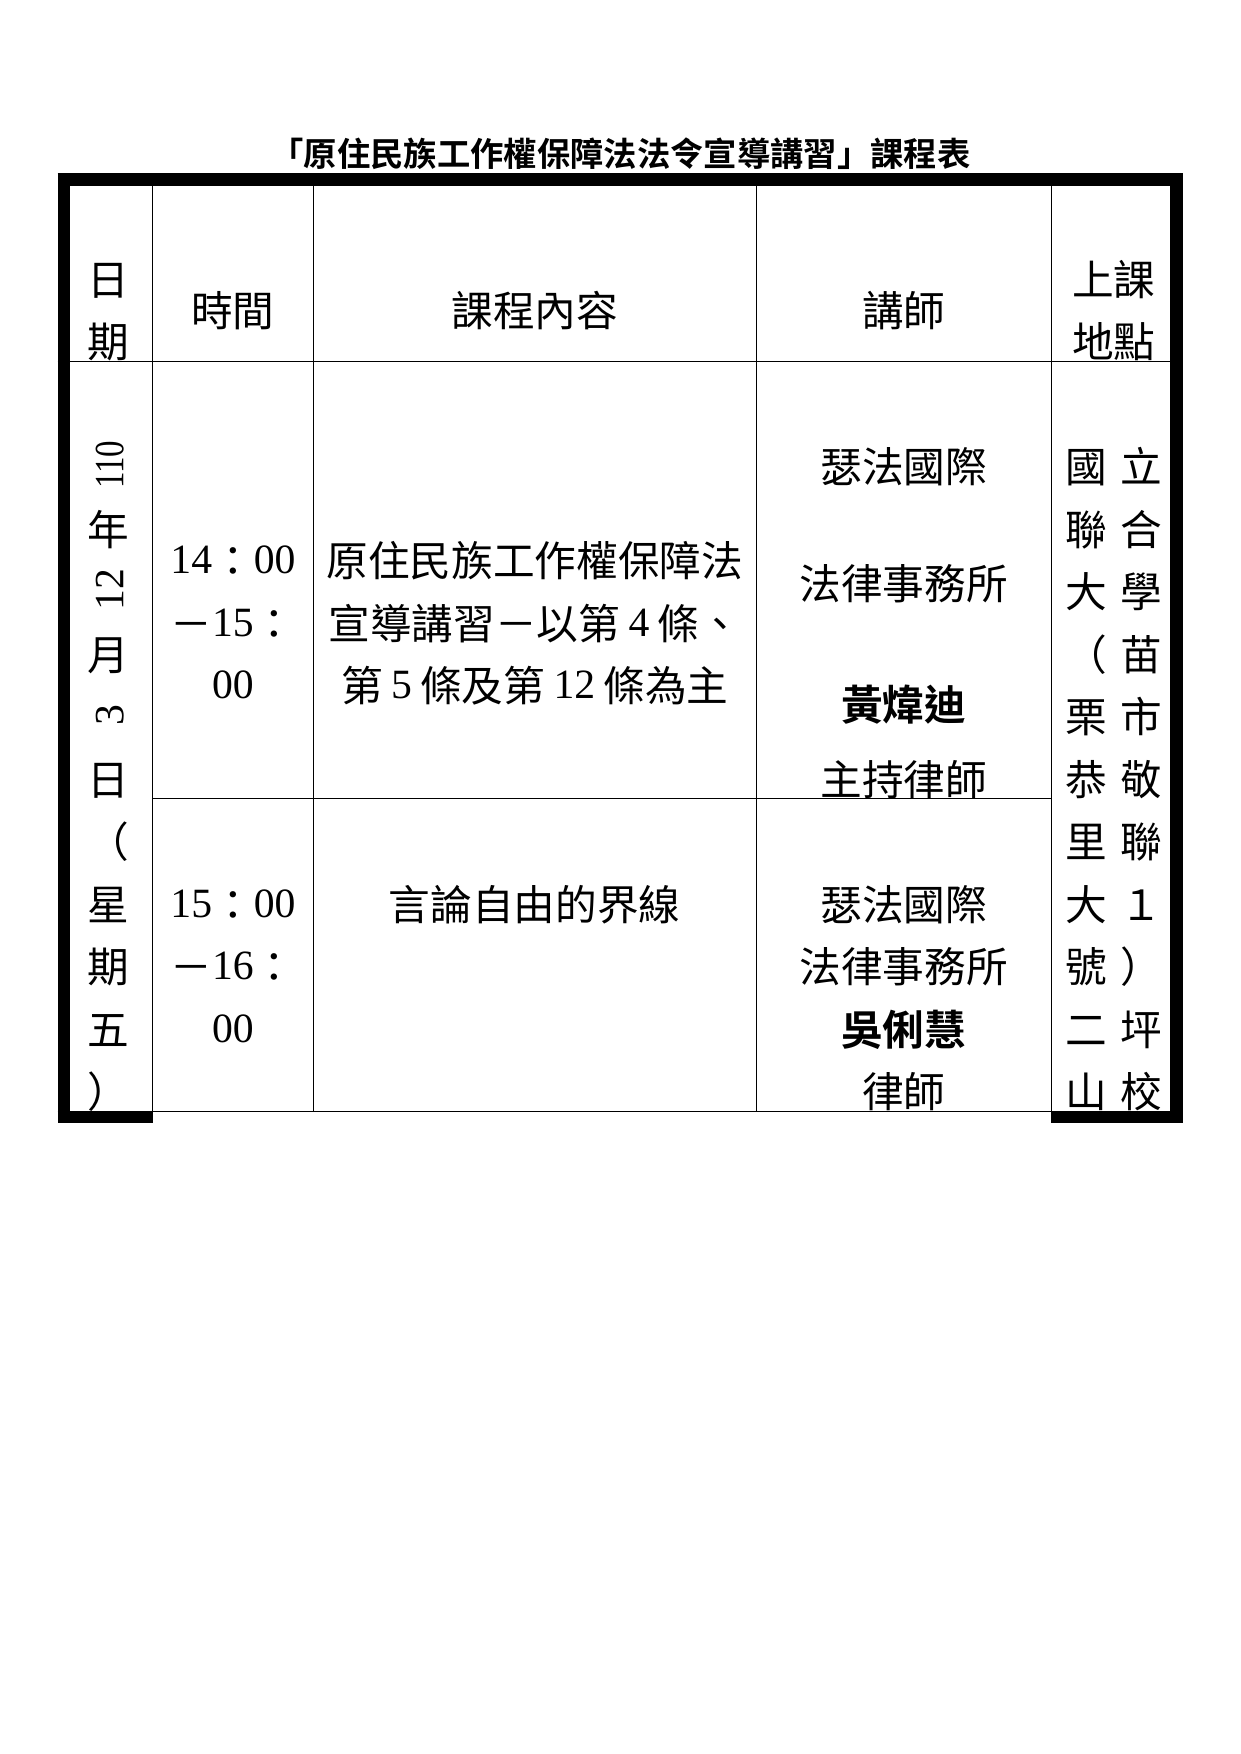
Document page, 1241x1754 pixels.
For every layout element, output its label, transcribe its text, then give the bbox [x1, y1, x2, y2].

table_cell 14：00－15：00 [153, 362, 313, 798]
table_header 課程內容 [314, 186, 756, 361]
table_cell 國立聯合大學（苗栗市恭敬里聯大１號）二坪山校區第一會議室 [1052, 362, 1170, 1111]
table_cell 瑟法國際 法律事務所 黃煒迪 主持律師 [757, 362, 1051, 798]
table_cell 瑟法國際 法律事務所 吳俐慧 律師 [757, 799, 1051, 1111]
table_header 上課地點 [1052, 186, 1170, 361]
table_cell 15：00－16：00 [153, 799, 313, 1111]
table_header 日期 [70, 186, 152, 361]
text 「原住民族工作權保障法法令宣導講習」課程表 [65, 111, 1175, 173]
table_header 講師 [757, 186, 1051, 361]
table_cell 110年12月3日（星期五） [70, 362, 152, 1111]
table_cell 原住民族工作權保障法宣導講習－以第4條、第5條及第12條為主 [314, 362, 756, 798]
table_cell 言論自由的界線 [314, 799, 756, 1111]
table_header 時間 [153, 186, 313, 361]
